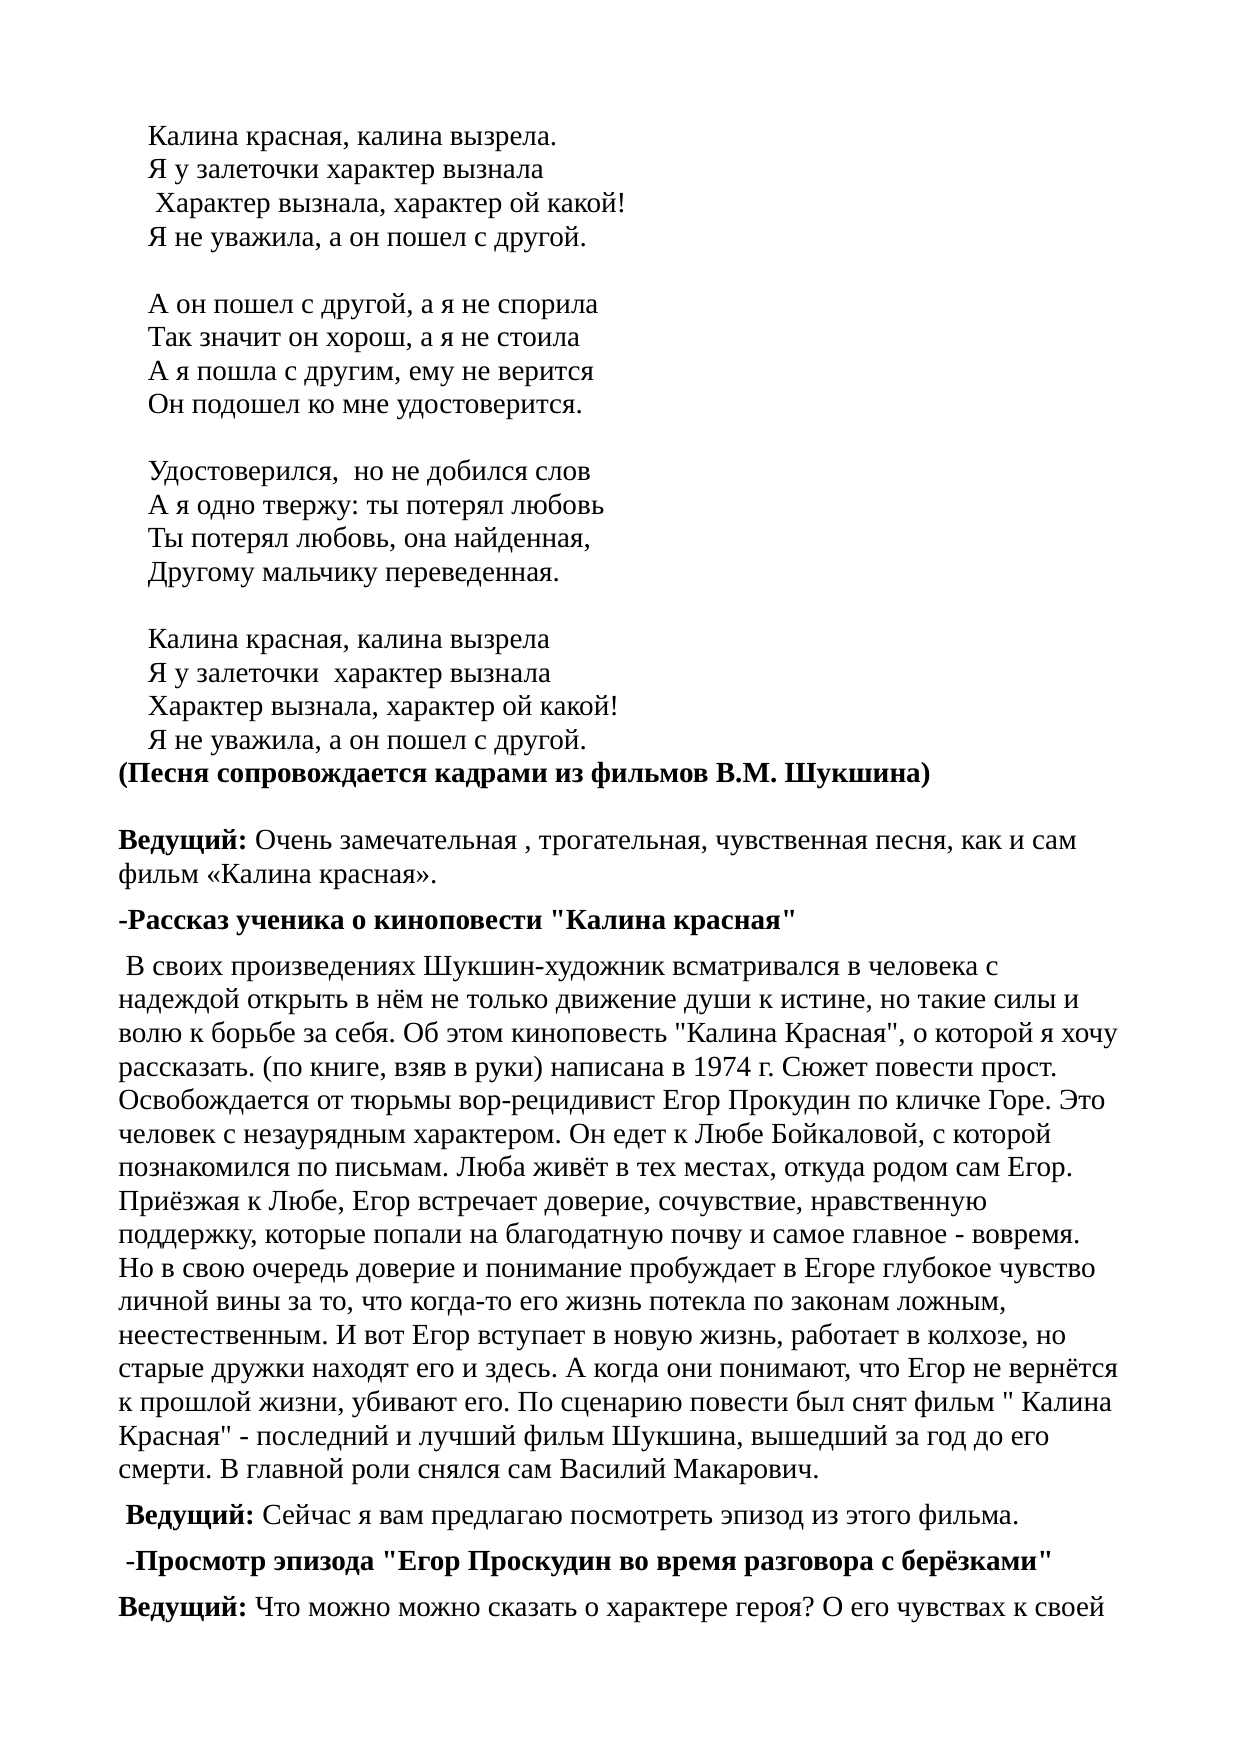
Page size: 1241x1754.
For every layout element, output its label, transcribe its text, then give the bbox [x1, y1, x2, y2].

text А он пошел с другой, а я не спорила [118, 286, 1122, 319]
text А я пошла с другим, ему не верится [118, 353, 1122, 386]
text Калина красная, калина вызрела [118, 621, 1122, 655]
text -Рассказ ученика о киноповести "Калина красная" [118, 902, 1122, 936]
text Ты потерял любовь, она найденная, [118, 521, 1122, 554]
text (Песня сопровождается кадрами из фильмов В.М. Шукшина) [118, 755, 1122, 789]
text Я не уважила, а он пошел с другой. [118, 219, 1122, 252]
text Калина красная, калина вызрела. [118, 118, 1122, 152]
text Удостоверился, но не добился слов [118, 453, 1122, 487]
text В своих произведениях Шукшин-художник всматривался в человека с надеждой открыть в нём не только движение души к истине, но такие силы и волю к борьбе за себя. Об этом киноповесть "Калина Красная", о которой я хочу рассказать. (по книге, взяв в руки) написана в 1974 г. Сюжет повести прост. Освобождается от тюрьмы вор-рецидивист Егор Прокудин по кличке Горе. Это человек с незаурядным характером. Он едет к Любе Бойкаловой, с которой познакомился по письмам. Люба живёт в тех местах, откуда родом сам Егор. Приёзжая к Любе, Егор встречает доверие, сочувствие, нравственную поддержку, которые попали на благодатную почву и самое главное - вовремя. Но в свою очередь доверие и понимание пробуждает в Егоре глубокое чувство личной вины за то, что когда-то его жизнь потекла по законам ложным, неестественным. И вот Егор вступает в новую жизнь, работает в колхозе, но старые дружки находят его и здесь. А когда они понимают, что Егор не вернётся к прошлой жизни, убивают его. По сценарию повести был снят фильм " Калина Красная" - последний и лучший фильм Шукшина, вышедший за год до его смерти. В главной роли снялся сам Василий Макарович. [118, 948, 1122, 1485]
text А я одно твержу: ты потерял любовь [118, 487, 1122, 521]
text Я у залеточки характер вызнала [118, 655, 1122, 688]
text Ведущий: Очень замечательная , трогательная, чувственная песня, как и сам фильм «Калина красная». [118, 822, 1122, 889]
text Так значит он хорош, а я не стоила [118, 319, 1122, 353]
text Другому мальчику переведенная. [118, 554, 1122, 588]
text Он подошел ко мне удостоверится. [118, 386, 1122, 420]
text Я не уважила, а он пошел с другой. [118, 722, 1122, 755]
text Характер вызнала, характер ой какой! [118, 688, 1122, 722]
text Ведущий: Что можно можно сказать о характере героя? О его чувствах к своей [118, 1589, 1122, 1623]
text Ведущий: Сейчас я вам предлагаю посмотреть эпизод из этого фильма. [118, 1497, 1122, 1531]
text Характер вызнала, характер ой какой! [118, 185, 1122, 219]
text -Просмотр эпизода "Егор Проскудин во время разговора с берёзками" [118, 1543, 1122, 1577]
text Я у залеточки характер вызнала [118, 152, 1122, 185]
